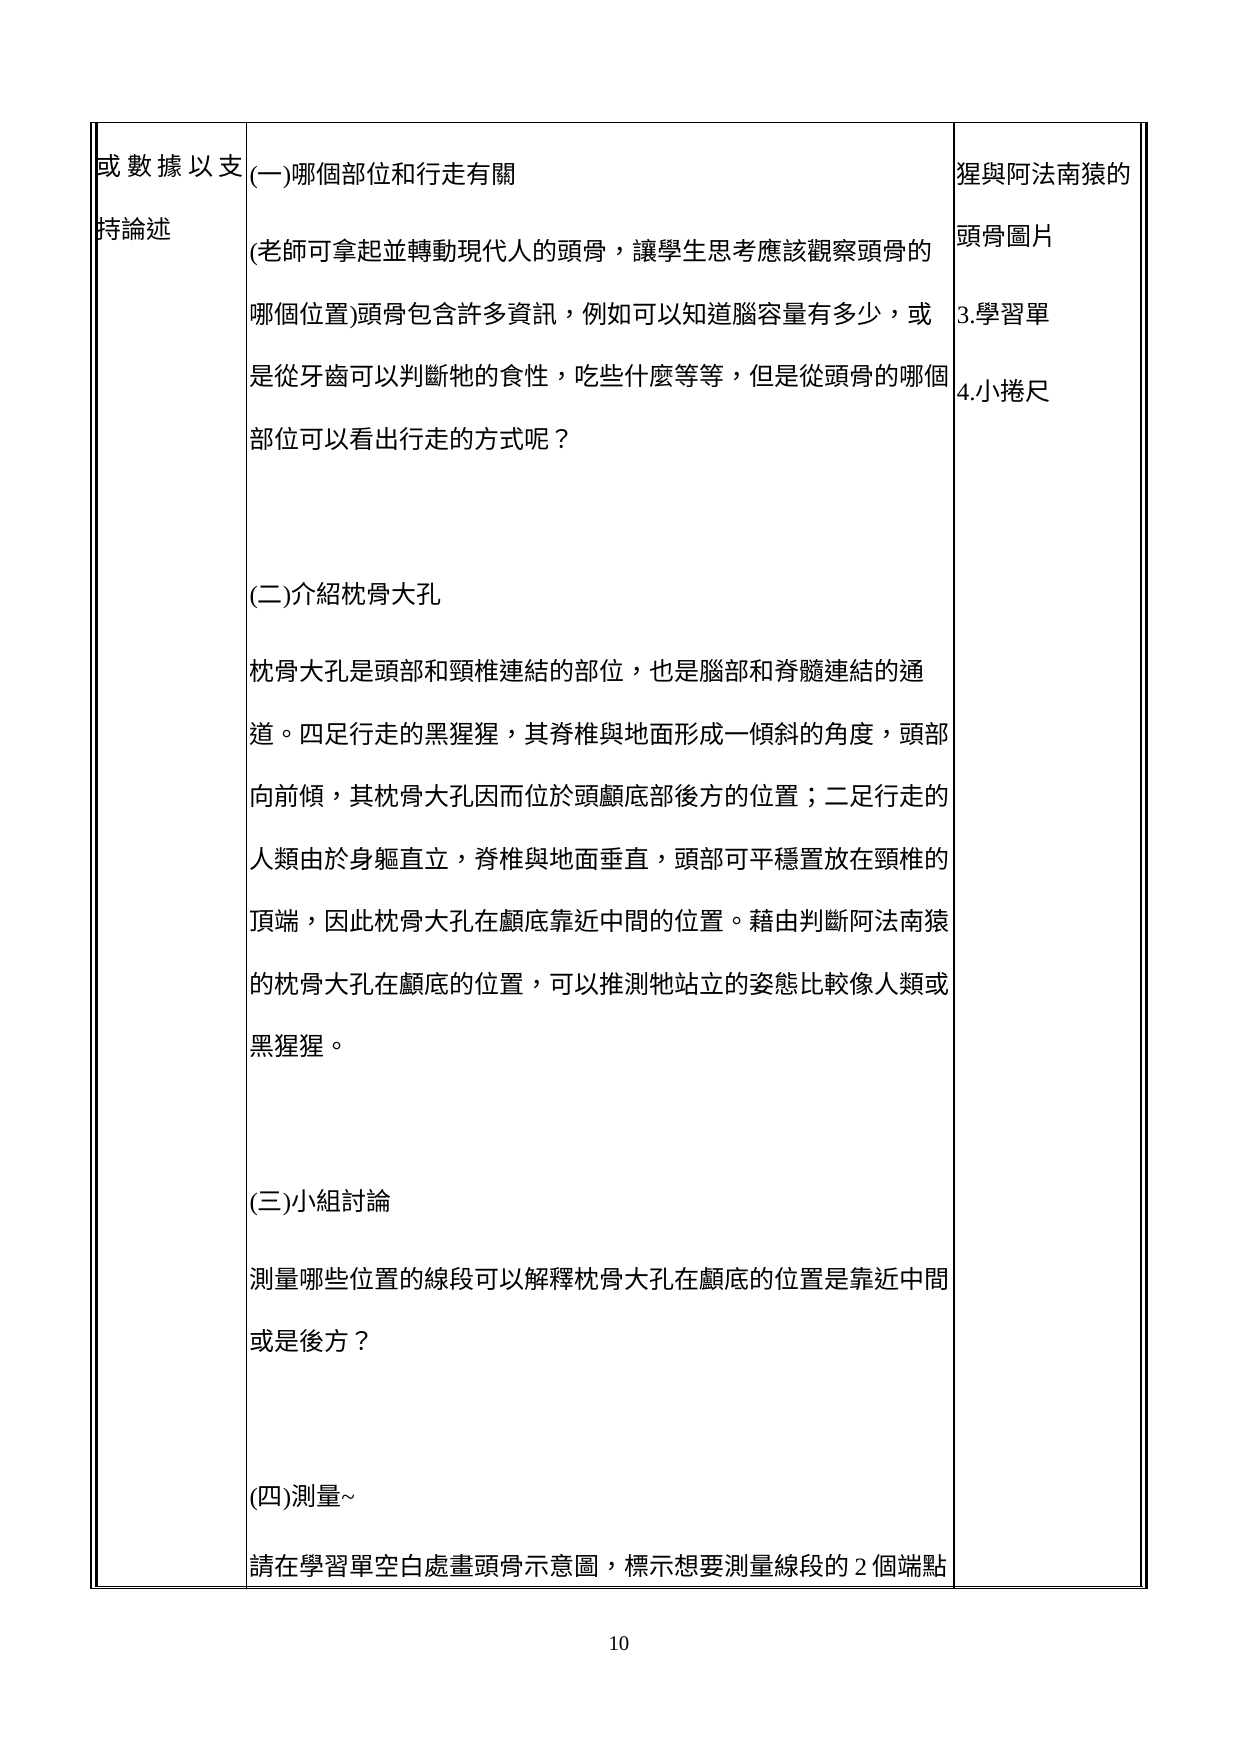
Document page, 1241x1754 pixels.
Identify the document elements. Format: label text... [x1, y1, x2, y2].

table_cell 或數據以支持論述 [98, 123, 246, 1586]
table_cell (一)哪個部位和行走有關 (老師可拿起並轉動現代人的頭骨，讓學生思考應該觀察頭骨的哪個位置)頭骨包含許多資訊，例如可以知道腦容量有多少，或是從牙齒可以判斷牠的食性，吃些什麼等等，但是從頭骨的哪個部位可以看出行走的方式呢？ (二)介紹枕骨大孔 枕骨大孔是頭部和頸椎連結的部位，也是腦部和脊髓連結的通道。四足行走的黑猩猩，其脊椎與地面形成一傾斜的角度，頭部向前傾，其枕骨大孔因而位於頭顱底部後方的位置；二足行走的人類由於身軀直立，脊椎與地面垂直，頭部可平穩置放在頸椎的頂端，因此枕骨大孔在顱底靠近中間的位置。藉由判斷阿法南猿的枕骨大孔在顱底的位置，可以推測牠站立的姿態比較像人類或黑猩猩。 (三)小組討論 測量哪些位置的線段可以解釋枕骨大孔在顱底的位置是靠近中間或是後方？ (四)測量~ 請在學習單空白處畫頭骨示意圖，標示想要測量線段的2個端點 [247, 123, 953, 1586]
table_cell 猩與阿法南猿的頭骨圖片 3.學習單 4.小捲尺 [955, 123, 1140, 1586]
